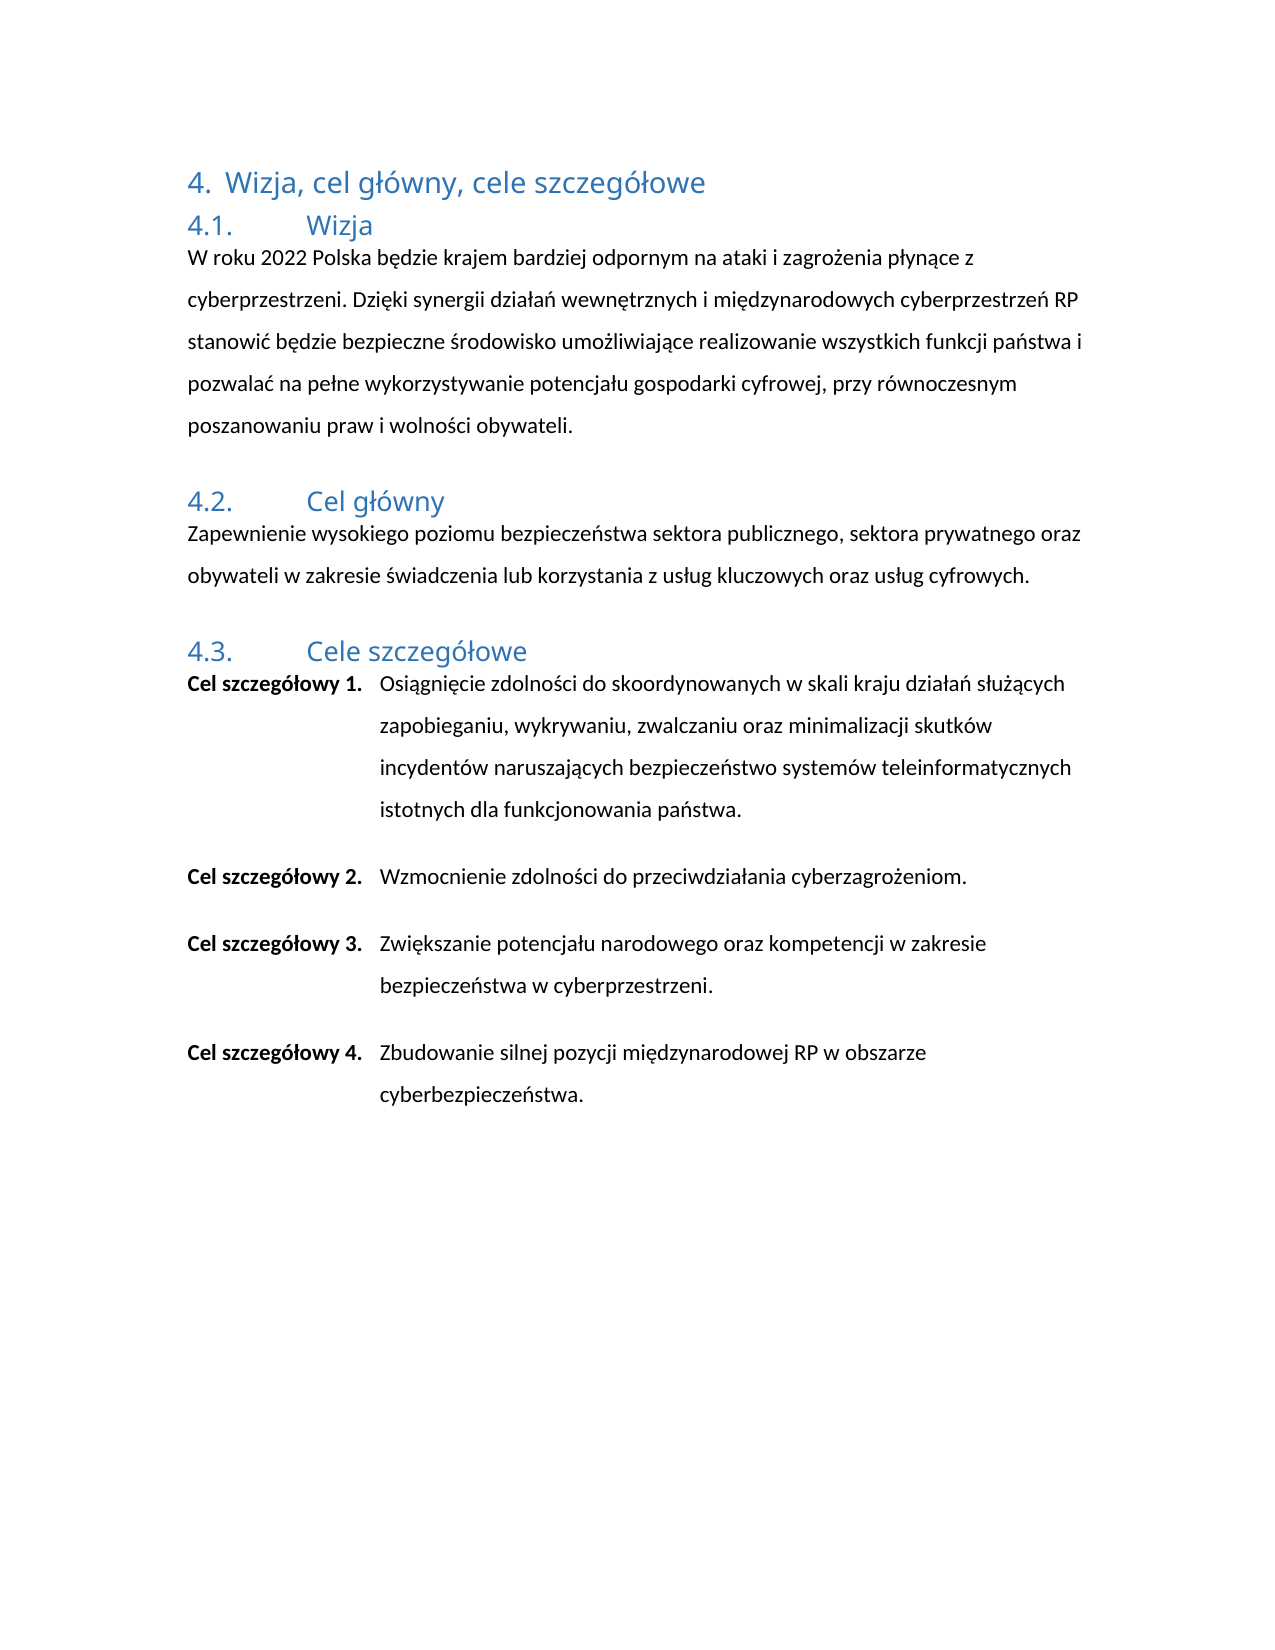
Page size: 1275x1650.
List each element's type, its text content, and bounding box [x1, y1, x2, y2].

text W roku 2022 Polska będzie krajem bardziej odpornym na ataki i zagrożenia płynące z cyberprzestrzeni. Dzięki synergii działań wewnętrznych i międzynarodowych cyberprzestrzeń RP stanowić będzie bezpieczne środowisko umożliwiające realizowanie wszystkich funkcji państwa i pozwalać na pełne wykorzystywanie potencjału gospodarki cyfrowej, przy równoczesnym poszanowaniu praw i wolności obywateli. [187, 243, 1087, 439]
list Zwiększanie potencjału narodowego oraz kompetencji w zakresie bezpieczeństwa w cyberprzestrzeni. [187, 929, 1087, 999]
subtitle Cel główny [187, 482, 1087, 519]
subtitle Wizja [187, 206, 1087, 243]
subtitle Wizja, cel główny, cele szczegółowe [187, 162, 1087, 202]
list Zbudowanie silnej pozycji międzynarodowej RP w obszarze cyberbezpieczeństwa. [187, 1038, 1087, 1108]
list Osiągnięcie zdolności do skoordynowanych w skali kraju działań służących zapobieganiu, wykrywaniu, zwalczaniu oraz minimalizacji skutków incydentów naruszających bezpieczeństwo systemów teleinformatycznych istotnych dla funkcjonowania państwa. [187, 669, 1087, 823]
list Wzmocnienie zdolności do przeciwdziałania cyberzagrożeniom. [187, 862, 1087, 890]
text Zapewnienie wysokiego poziomu bezpieczeństwa sektora publicznego, sektora prywatnego oraz obywateli w zakresie świadczenia lub korzystania z usług kluczowych oraz usług cyfrowych. [187, 519, 1087, 589]
subtitle Cele szczegółowe [187, 632, 1087, 669]
